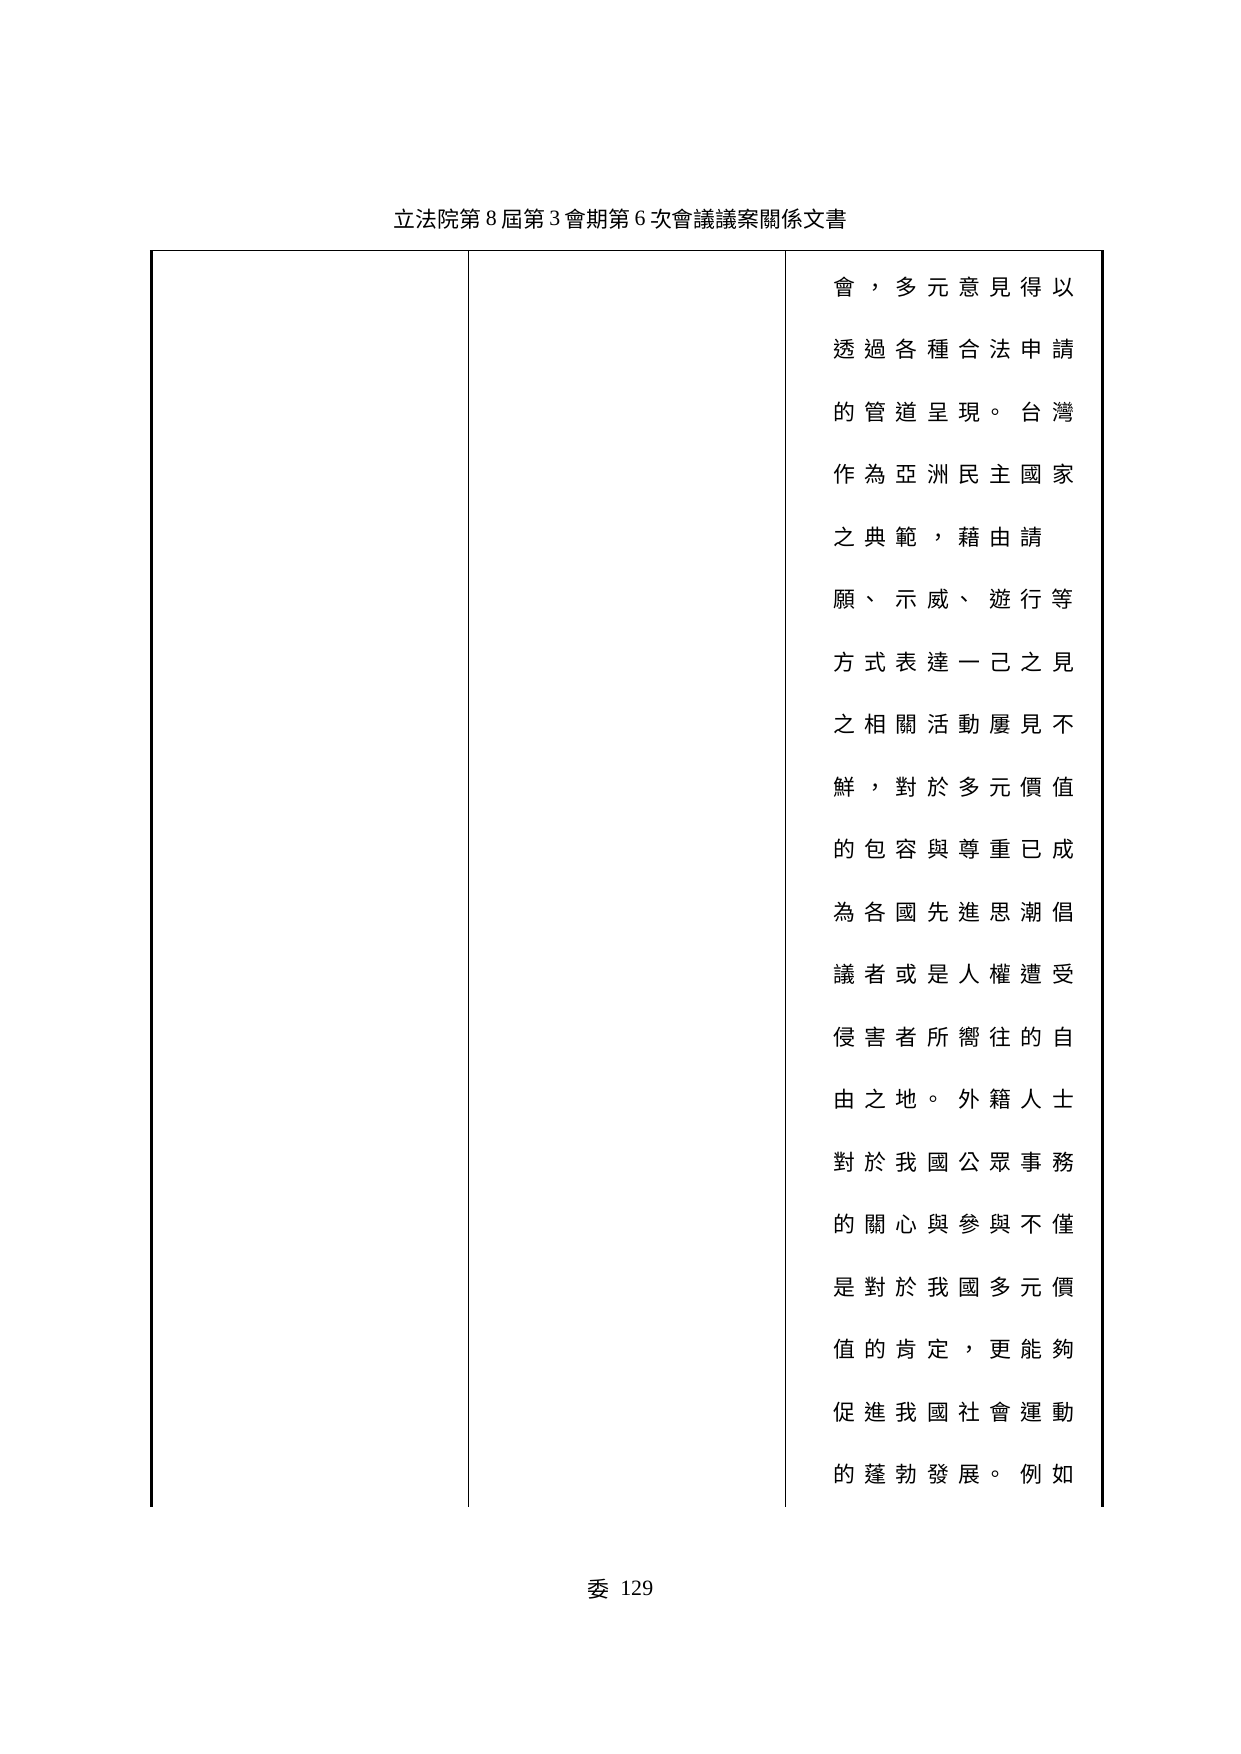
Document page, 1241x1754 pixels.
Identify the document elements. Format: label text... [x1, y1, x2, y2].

table_cell [153, 251, 468, 1507]
table_cell [469, 251, 785, 1507]
table_cell 會，多元意見得以透過各種合法申請的管道呈現。台灣作為亞洲民主國家之典範，藉由請願、示威、遊行等方式表達一己之見之相關活動屢見不鮮，對於多元價值的包容與尊重已成為各國先進思潮倡議者或是人權遭受侵害者所嚮往的自由之地。外籍人士對於我國公眾事務的關心與參與不僅是對於我國多元價值的肯定，更能夠促進我國社會運動的蓬勃發展。例如 [786, 251, 1101, 1507]
